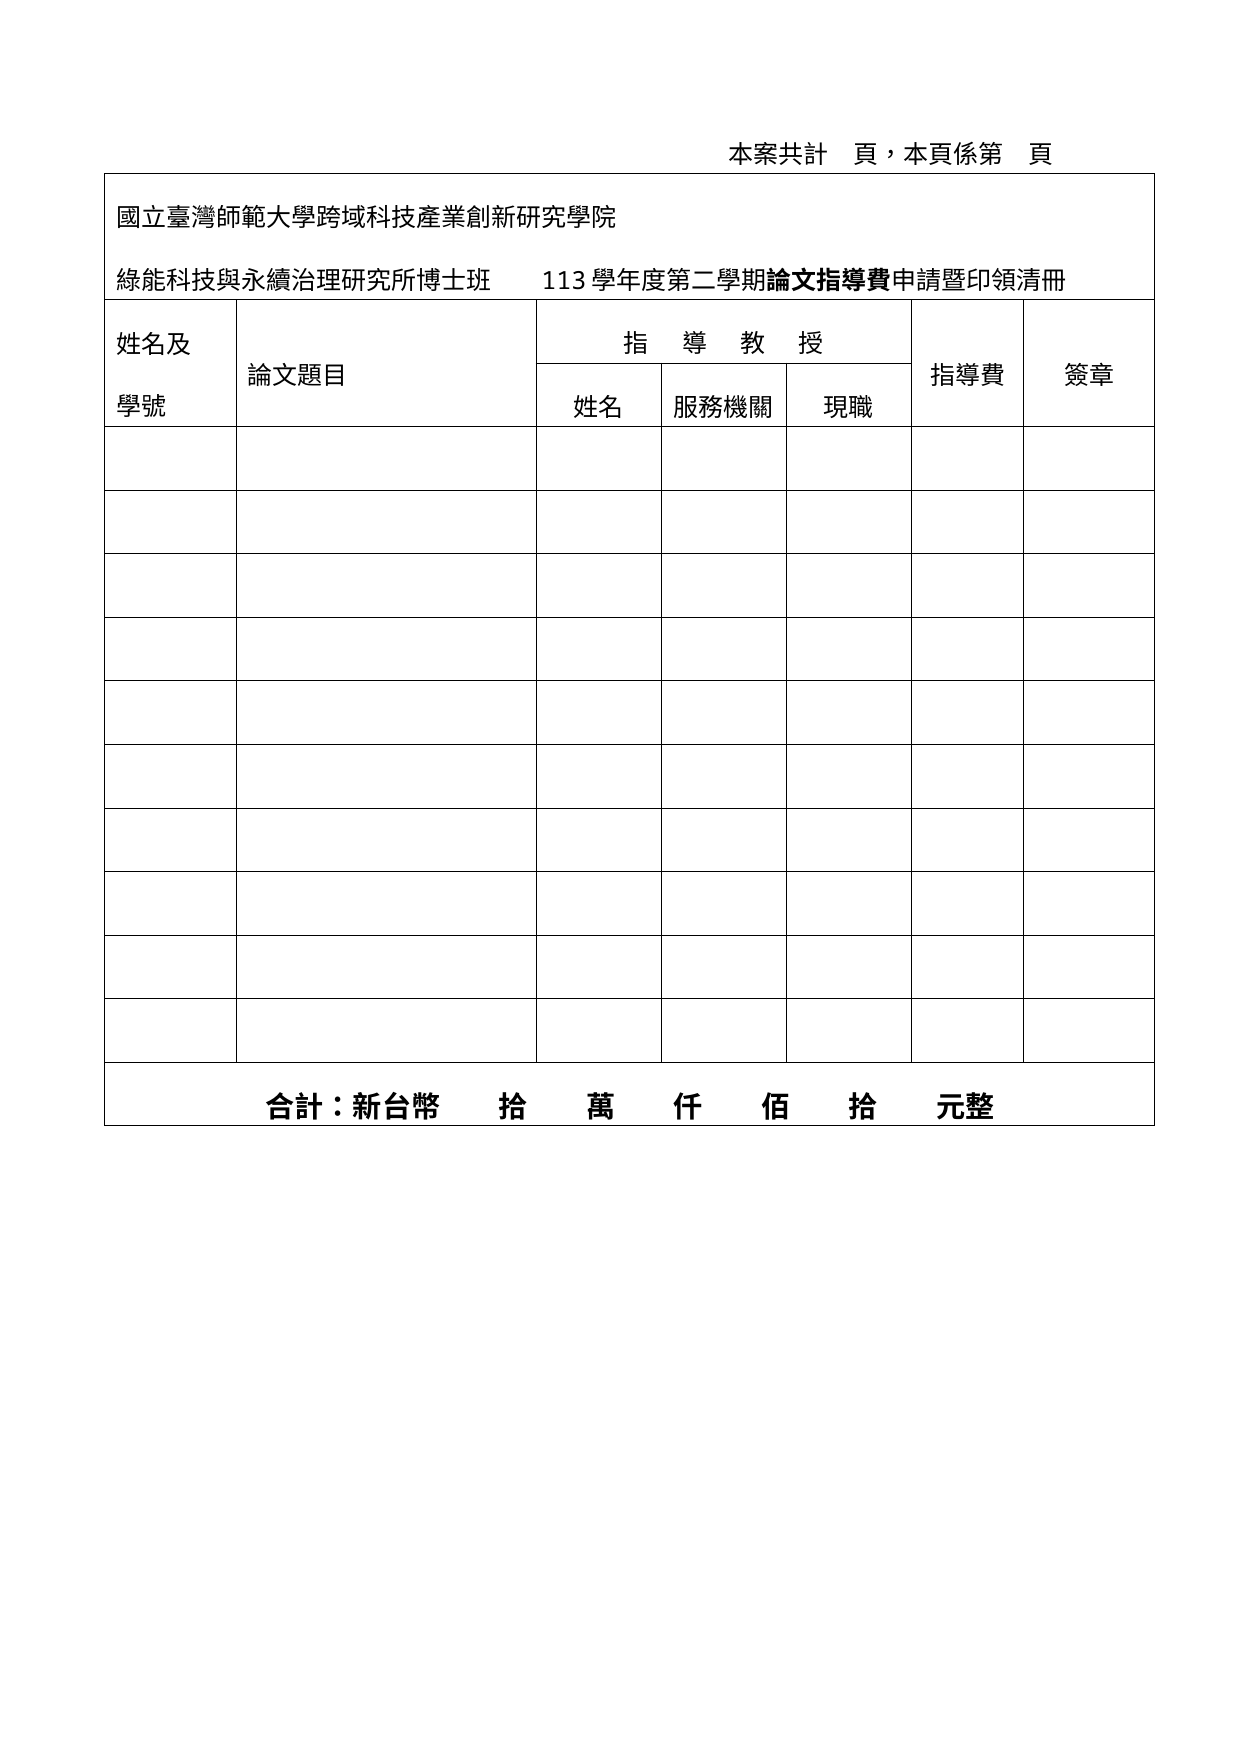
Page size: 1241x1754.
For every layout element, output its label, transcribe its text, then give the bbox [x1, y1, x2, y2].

table_cell [105, 681, 236, 744]
table_cell 現職 [787, 364, 911, 426]
table_cell [237, 427, 536, 490]
table_cell [105, 427, 236, 490]
table_cell [237, 999, 536, 1062]
table_cell [1024, 554, 1154, 617]
table_cell [662, 745, 786, 807]
table_cell [787, 681, 911, 744]
table_cell [912, 427, 1023, 490]
table_cell [912, 809, 1023, 871]
table_cell [1024, 427, 1154, 490]
table_cell 指導費 [912, 300, 1023, 426]
table_cell 論文題目 [237, 300, 536, 426]
table_cell [537, 809, 661, 871]
table_cell [537, 427, 661, 490]
table_cell [537, 745, 661, 807]
table_cell [1024, 681, 1154, 744]
table_cell [662, 681, 786, 744]
table_cell [787, 491, 911, 553]
table_cell [1024, 809, 1154, 871]
table_cell [105, 999, 236, 1062]
table_cell [1024, 936, 1154, 998]
table_cell [662, 491, 786, 553]
table_cell [105, 872, 236, 934]
table_cell [787, 936, 911, 998]
table_cell [787, 427, 911, 490]
table_cell [912, 681, 1023, 744]
table_cell [537, 618, 661, 680]
table_header 國立臺灣師範大學跨域科技產業創新研究學院 綠能科技與永續治理研究所博士班 113學年度第二學期論文指導費申請暨印領清冊 [105, 174, 1154, 299]
table_cell 姓名及 學號 [105, 300, 236, 426]
table_cell [912, 491, 1023, 553]
table_cell [912, 936, 1023, 998]
table_cell [912, 554, 1023, 617]
table_cell [662, 936, 786, 998]
table_cell [1024, 745, 1154, 807]
table_cell [237, 681, 536, 744]
table_cell [105, 936, 236, 998]
table_cell [1024, 872, 1154, 934]
table_cell [237, 936, 536, 998]
table_cell [537, 872, 661, 934]
table_cell [662, 999, 786, 1062]
table_cell [912, 745, 1023, 807]
table_cell [662, 809, 786, 871]
table_cell 服務機關 [662, 364, 786, 426]
table_cell [105, 618, 236, 680]
table_cell [105, 554, 236, 617]
table_cell 合計：新台幣 拾 萬 仟 佰 拾 元整 [105, 1063, 1154, 1125]
table_cell [1024, 618, 1154, 680]
table_cell [537, 554, 661, 617]
table_cell 簽章 [1024, 300, 1154, 426]
table_cell [237, 745, 536, 807]
table_cell [237, 618, 536, 680]
table_cell [537, 491, 661, 553]
table_cell [787, 745, 911, 807]
table_cell [912, 618, 1023, 680]
table_cell [787, 554, 911, 617]
table_cell 姓名 [537, 364, 661, 426]
table_cell 指導教授 [537, 300, 911, 363]
table_cell [105, 809, 236, 871]
table_cell [662, 427, 786, 490]
table_cell [237, 491, 536, 553]
table_cell [237, 809, 536, 871]
table_cell [787, 809, 911, 871]
table_cell [912, 872, 1023, 934]
table_cell [105, 745, 236, 807]
table_cell [237, 872, 536, 934]
table_cell [662, 554, 786, 617]
table_cell [537, 681, 661, 744]
table_cell [662, 872, 786, 934]
table_cell [105, 491, 236, 553]
table_cell [1024, 999, 1154, 1062]
table_cell [1024, 491, 1154, 553]
table_cell [662, 618, 786, 680]
table_cell [787, 618, 911, 680]
table_cell [237, 554, 536, 617]
table_cell [537, 936, 661, 998]
table_cell [787, 872, 911, 934]
table_cell [537, 999, 661, 1062]
table_cell [787, 999, 911, 1062]
text 本案共計 頁，本頁係第 頁 [187, 111, 1053, 173]
table_cell [912, 999, 1023, 1062]
